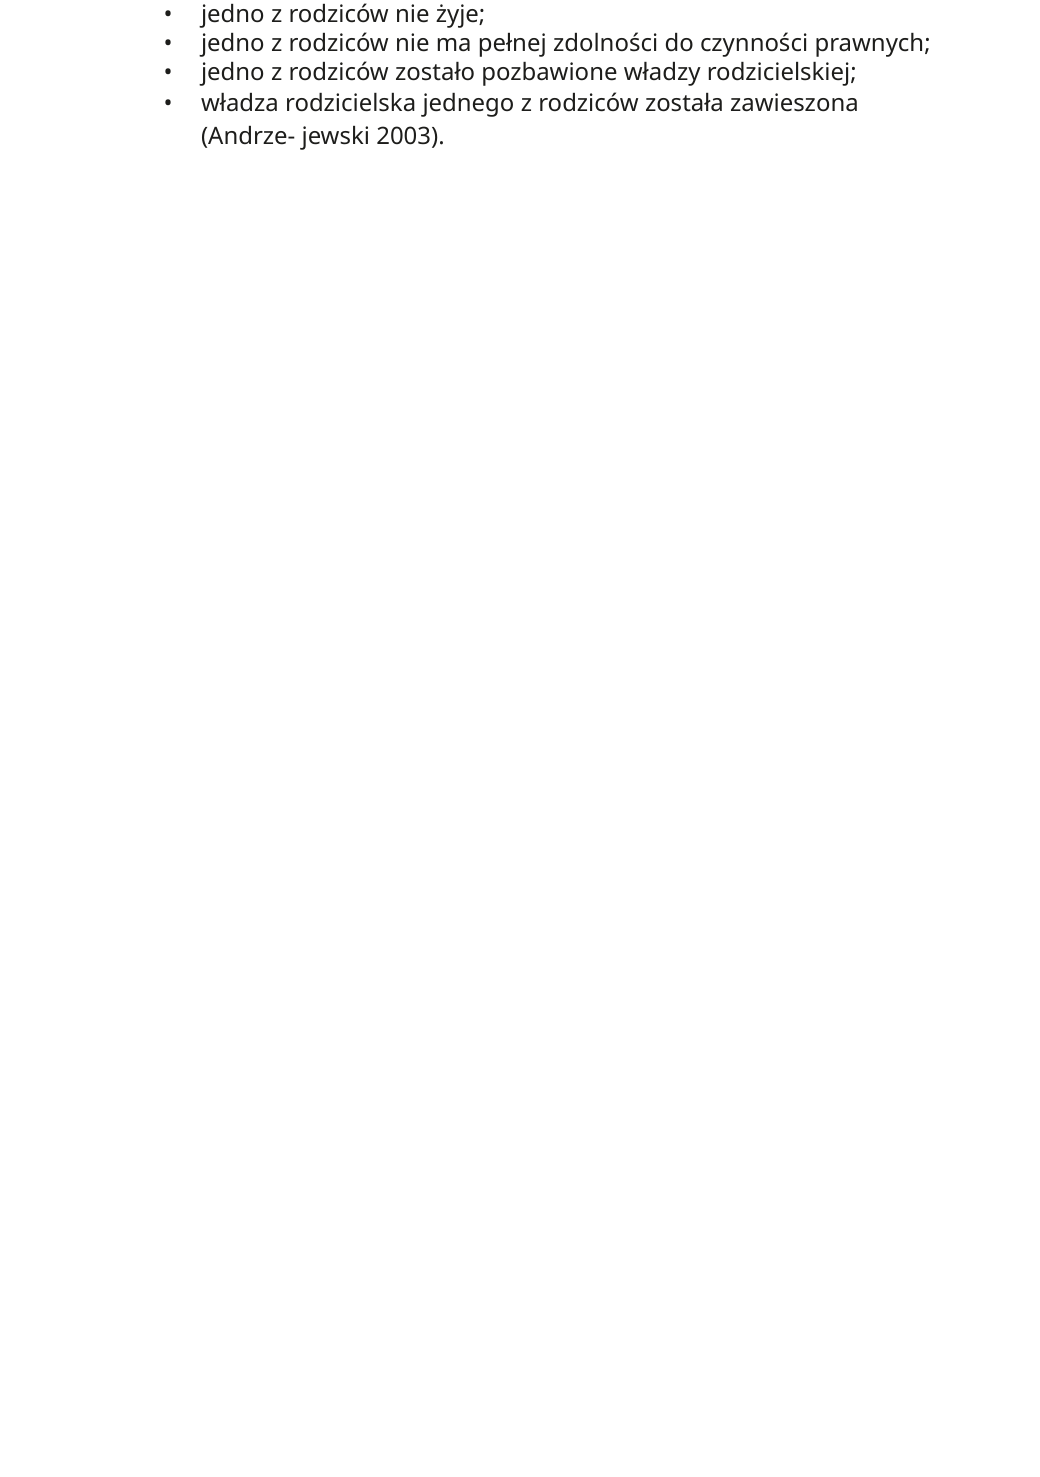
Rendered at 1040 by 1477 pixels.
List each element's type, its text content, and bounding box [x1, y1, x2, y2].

list jedno z rodziców nie żyje; [163, 0, 1039, 29]
list jedno z rodziców nie ma pełnej zdolności do czynności prawnych; [163, 29, 1039, 57]
list władza rodzicielska jednego z rodziców została zawieszona (Andrze- jewski 2003). [163, 86, 910, 151]
list jedno z rodziców zostało pozbawione władzy rodzicielskiej; [163, 57, 1039, 86]
